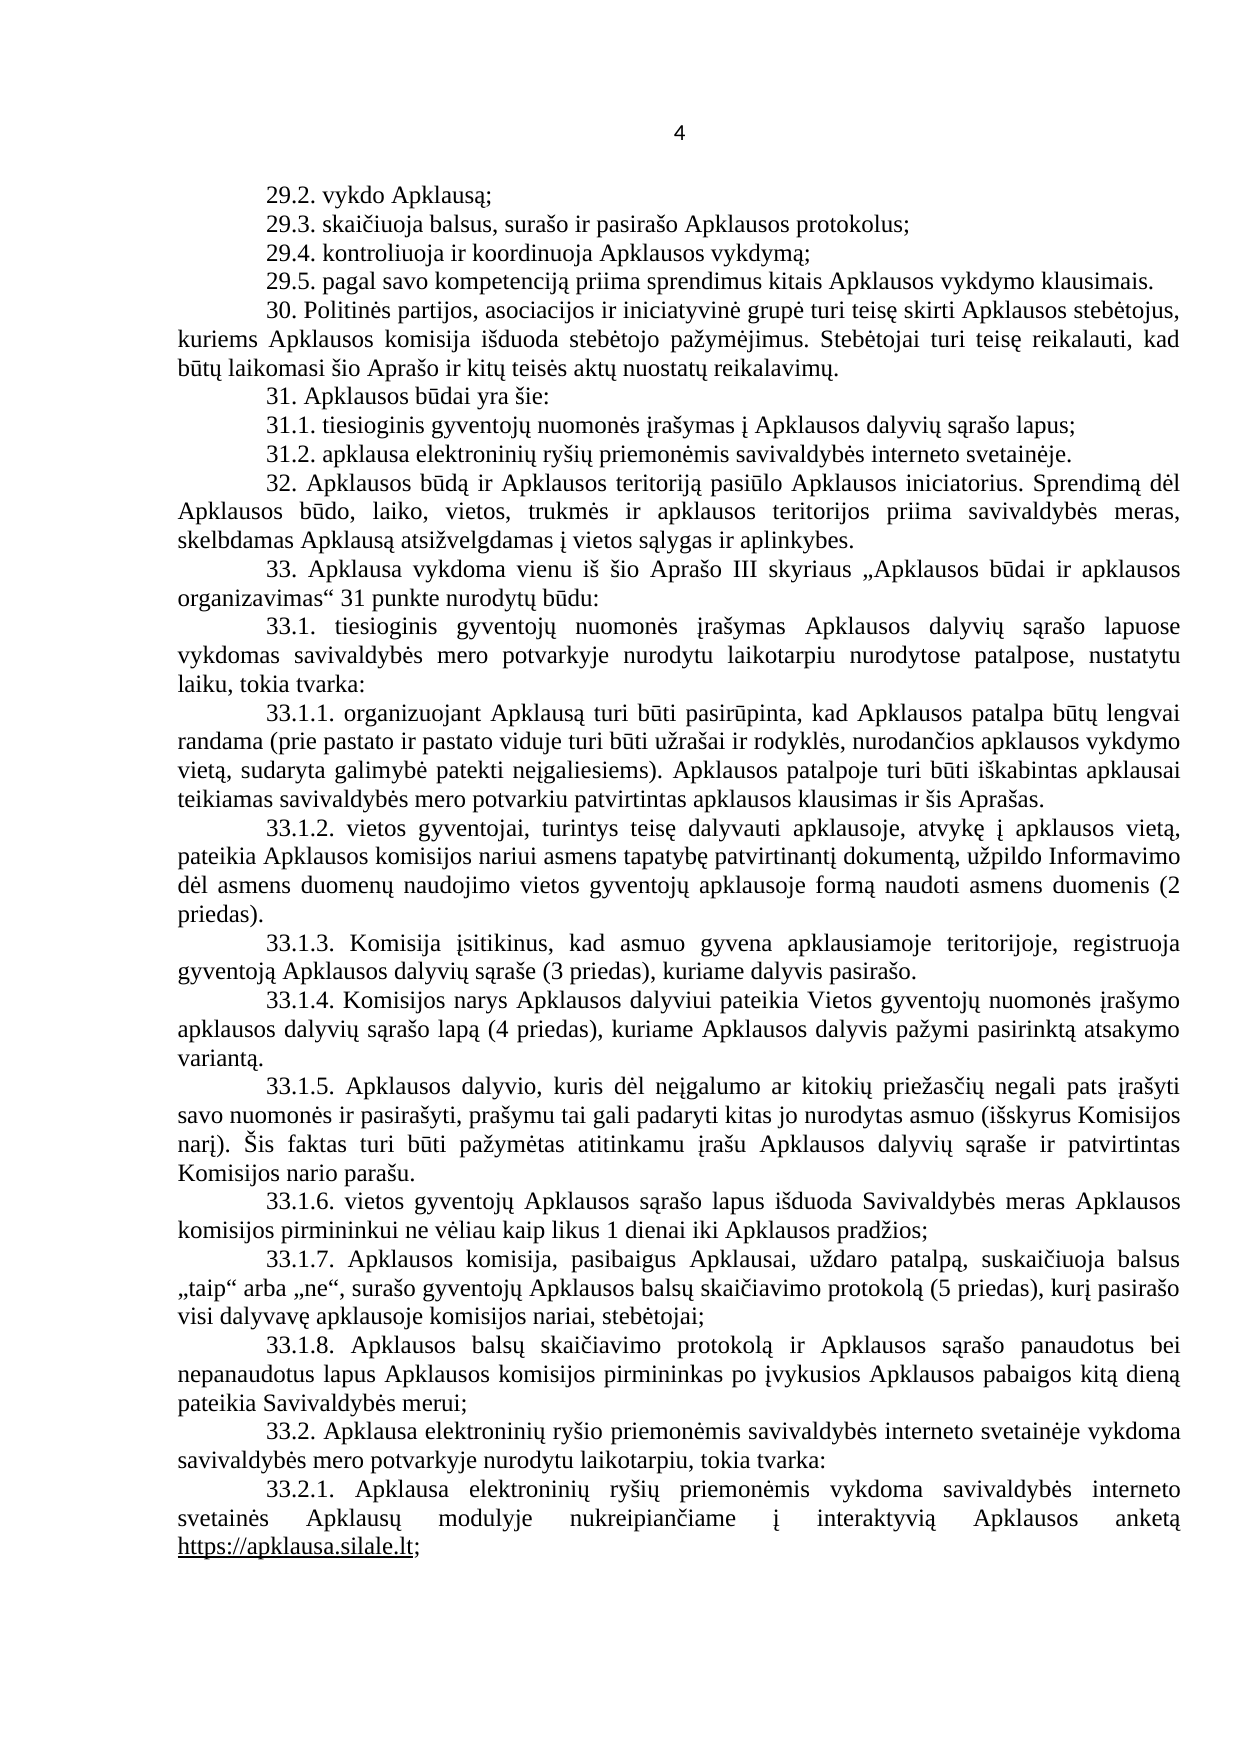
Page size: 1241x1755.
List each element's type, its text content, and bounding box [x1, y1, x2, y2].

text 33.1. tiesioginis gyventojų nuomonės įrašymas Apklausos dalyvių sąrašo lapuose vykdomas savivaldybės mero potvarkyje nurodytu laikotarpiu nurodytose patalpose, nustatytu laiku, tokia tvarka: [177, 611, 1181, 698]
text 29.4. kontroliuoja ir koordinuoja Apklausos vykdymą; [177, 238, 1181, 266]
text 33.1.6. vietos gyventojų Apklausos sąrašo lapus išduoda Savivaldybės meras Apklausos komisijos pirmininkui ne vėliau kaip likus 1 dienai iki Apklausos pradžios; [177, 1186, 1181, 1244]
text 33. Apklausa vykdoma vienu iš šio Aprašo III skyriaus „Apklausos būdai ir apklausos organizavimas“ 31 punkte nurodytų būdu: [177, 554, 1181, 611]
text 33.1.2. vietos gyventojai, turintys teisę dalyvauti apklausoje, atvykę į apklausos vietą, pateikia Apklausos komisijos nariui asmens tapatybę patvirtinantį dokumentą, užpildo Informavimo dėl asmens duomenų naudojimo vietos gyventojų apklausoje formą naudoti asmens duomenis (2 priedas). [177, 813, 1181, 928]
text 29.5. pagal savo kompetenciją priima sprendimus kitais Apklausos vykdymo klausimais. [177, 266, 1181, 295]
text 31. Apklausos būdai yra šie: [177, 381, 1181, 410]
text 33.1.5. Apklausos dalyvio, kuris dėl neįgalumo ar kitokių priežasčių negali pats įrašyti savo nuomonės ir pasirašyti, prašymu tai gali padaryti kitas jo nurodytas asmuo (išskyrus Komisijos narį). Šis faktas turi būti pažymėtas atitinkamu įrašu Apklausos dalyvių sąraše ir patvirtintas Komisijos nario parašu. [177, 1071, 1181, 1186]
text 33.1.4. Komisijos narys Apklausos dalyviui pateikia Vietos gyventojų nuomonės įrašymo apklausos dalyvių sąrašo lapą (4 priedas), kuriame Apklausos dalyvis pažymi pasirinktą atsakymo variantą. [177, 985, 1181, 1071]
text 33.2.1. Apklausa elektroninių ryšių priemonėmis vykdoma savivaldybės interneto svetainės Apklausų modulyje nukreipiančiame į interaktyvią Apklausos anketą https://apklausa.silale.lt; [177, 1474, 1181, 1560]
text 30. Politinės partijos, asociacijos ir iniciatyvinė grupė turi teisę skirti Apklausos stebėtojus, kuriems Apklausos komisija išduoda stebėtojo pažymėjimus. Stebėtojai turi teisę reikalauti, kad būtų laikomasi šio Aprašo ir kitų teisės aktų nuostatų reikalavimų. [177, 295, 1181, 381]
text 32. Apklausos būdą ir Apklausos teritoriją pasiūlo Apklausos iniciatorius. Sprendimą dėl Apklausos būdo, laiko, vietos, trukmės ir apklausos teritorijos priima savivaldybės meras, skelbdamas Apklausą atsižvelgdamas į vietos sąlygas ir aplinkybes. [177, 468, 1181, 554]
text 31.1. tiesioginis gyventojų nuomonės įrašymas į Apklausos dalyvių sąrašo lapus; [177, 410, 1181, 439]
text 33.2. Apklausa elektroninių ryšio priemonėmis savivaldybės interneto svetainėje vykdoma savivaldybės mero potvarkyje nurodytu laikotarpiu, tokia tvarka: [177, 1416, 1181, 1474]
text 29.2. vykdo Apklausą; [177, 180, 1181, 209]
text 33.1.7. Apklausos komisija, pasibaigus Apklausai, uždaro patalpą, suskaičiuoja balsus „taip“ arba „ne“, surašo gyventojų Apklausos balsų skaičiavimo protokolą (5 priedas), kurį pasirašo visi dalyvavę apklausoje komisijos nariai, stebėtojai; [177, 1244, 1181, 1330]
text 33.1.3. Komisija įsitikinus, kad asmuo gyvena apklausiamoje teritorijoje, registruoja gyventoją Apklausos dalyvių sąraše (3 priedas), kuriame dalyvis pasirašo. [177, 928, 1181, 985]
text 33.1.1. organizuojant Apklausą turi būti pasirūpinta, kad Apklausos patalpa būtų lengvai randama (prie pastato ir pastato viduje turi būti užrašai ir rodyklės, nurodančios apklausos vykdymo vietą, sudaryta galimybė patekti neįgaliesiems). Apklausos patalpoje turi būti iškabintas apklausai teikiamas savivaldybės mero potvarkiu patvirtintas apklausos klausimas ir šis Aprašas. [177, 698, 1181, 813]
text 31.2. apklausa elektroninių ryšių priemonėmis savivaldybės interneto svetainėje. [177, 439, 1181, 468]
text 33.1.8. Apklausos balsų skaičiavimo protokolą ir Apklausos sąrašo panaudotus bei nepanaudotus lapus Apklausos komisijos pirmininkas po įvykusios Apklausos pabaigos kitą dieną pateikia Savivaldybės merui; [177, 1330, 1181, 1416]
text 29.3. skaičiuoja balsus, surašo ir pasirašo Apklausos protokolus; [177, 209, 1181, 238]
